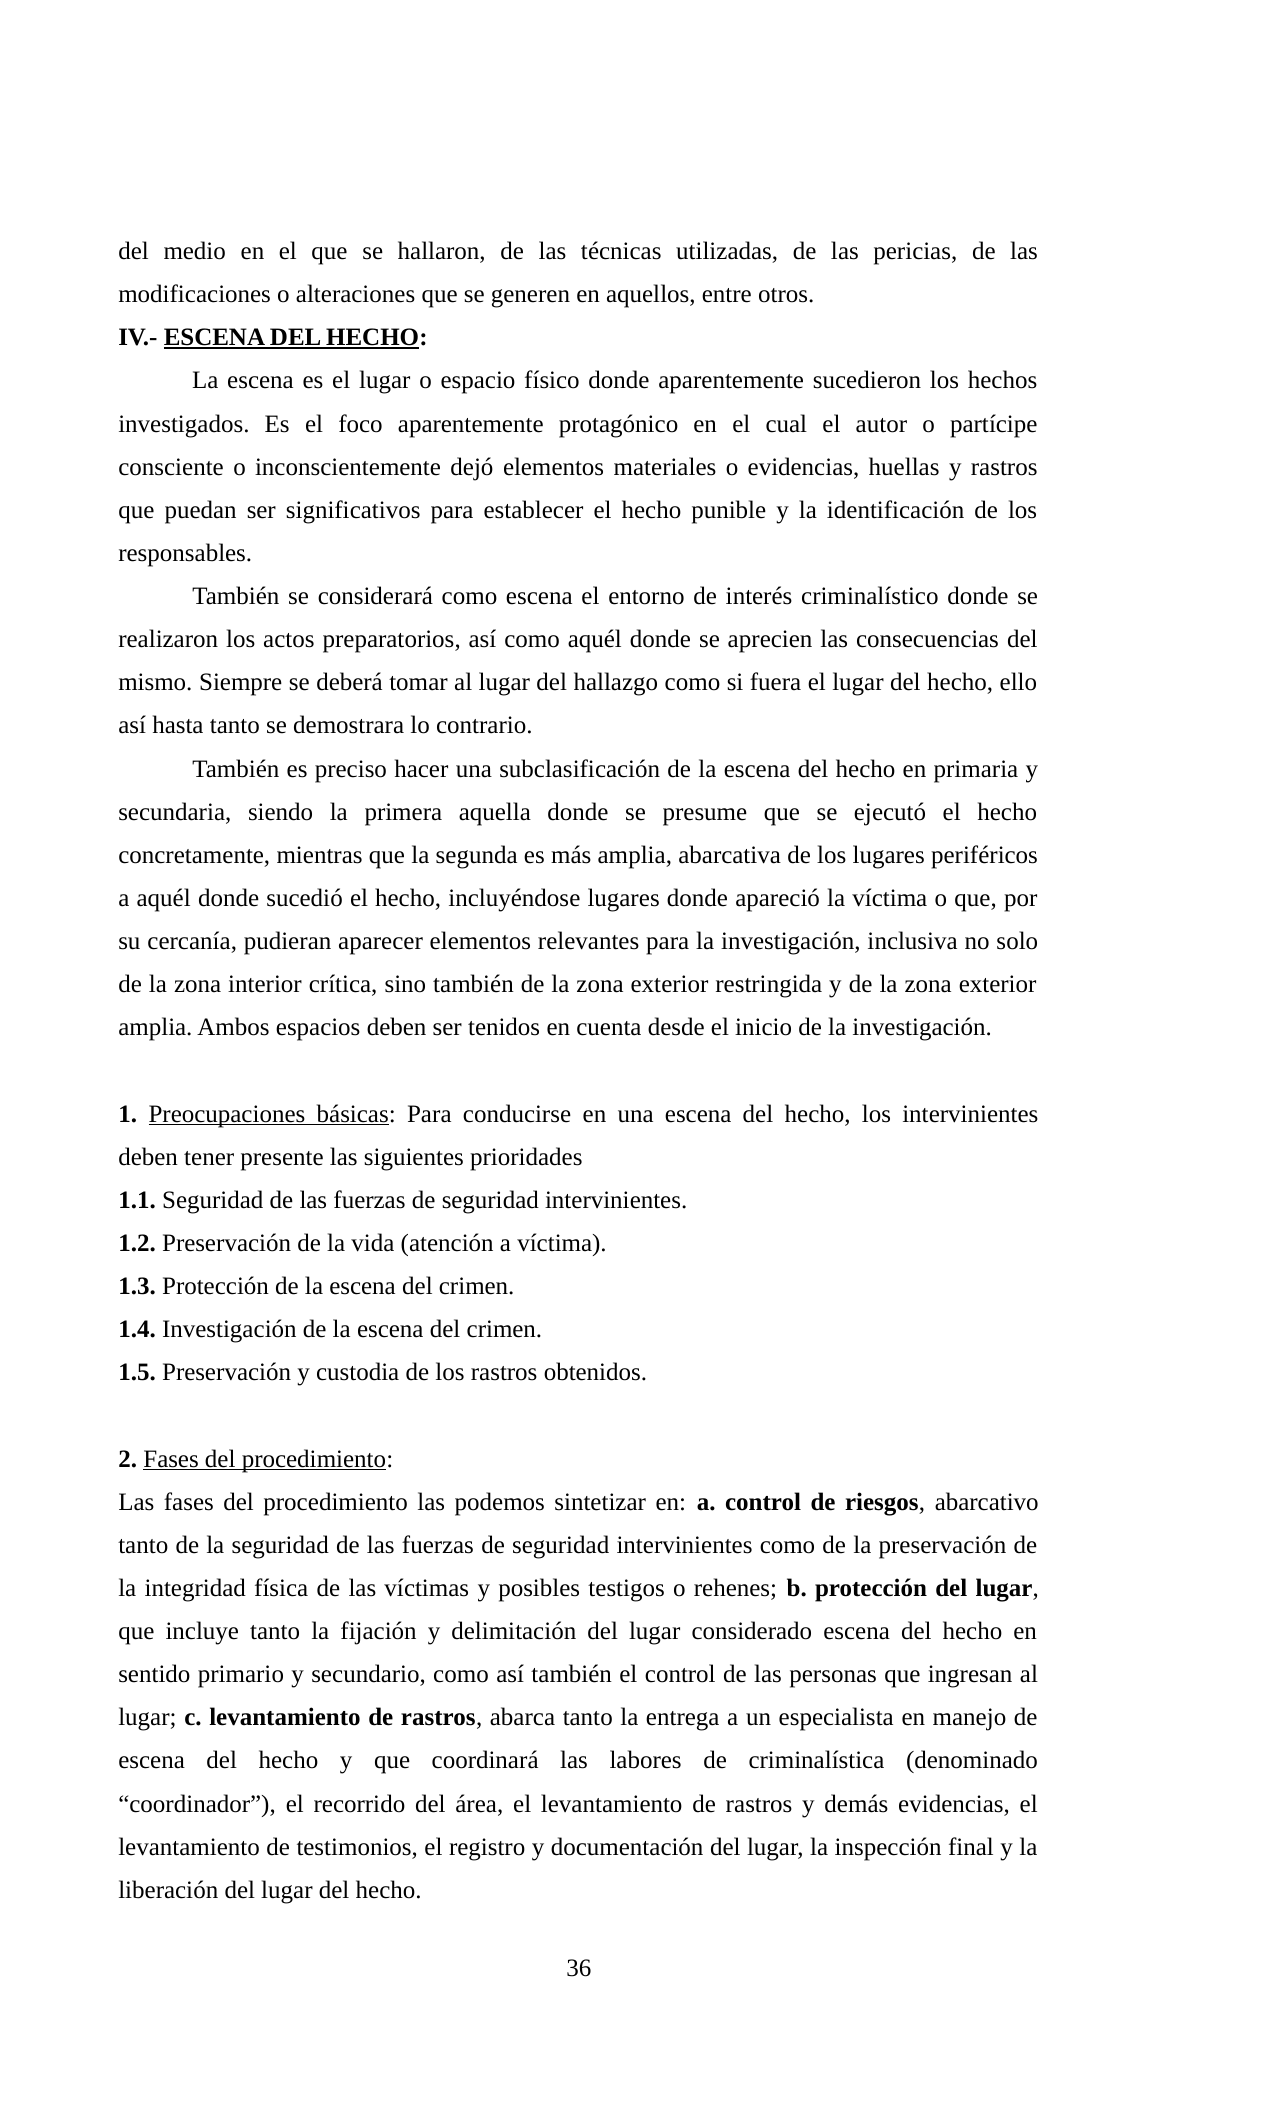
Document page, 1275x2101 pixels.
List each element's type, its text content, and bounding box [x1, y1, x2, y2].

text También se considerará como escena el entorno de interés criminalístico donde se realizaron los actos preparatorios, así como aquél donde se aprecien las consecuencias del mismo. Siempre se deberá tomar al lugar del hallazgo como si fuera el lugar del hecho, ello así hasta tanto se demostrara lo contrario. [118, 581, 1039, 739]
text Las fases del procedimiento las podemos sintetizar en: a. control de riesgos, abarcativo tanto de la seguridad de las fuerzas de seguridad intervinientes como de la preservación de la integridad física de las víctimas y posibles testigos o rehenes; b. protección del lugar, que incluye tanto la fijación y delimitación del lugar considerado escena del hecho en sentido primario y secundario, como así también el control de las personas que ingresan al lugar; c. levantamiento de rastros, abarca tanto la entrega a un especialista en manejo de escena del hecho y que coordinará las labores de criminalística (denominado “coordinador”), el recorrido del área, el levantamiento de rastros y demás evidencias, el levantamiento de testimonios, el registro y documentación del lugar, la inspección final y la liberación del lugar del hecho. [118, 1487, 1039, 1904]
text La escena es el lugar o espacio físico donde aparentemente sucedieron los hechos investigados. Es el foco aparentemente protagónico en el cual el autor o partícipe consciente o inconscientemente dejó elementos materiales o evidencias, huellas y rastros que puedan ser significativos para establecer el hecho punible y la identificación de los responsables. [118, 366, 1039, 567]
text 1.3. Protección de la escena del crimen. [118, 1271, 1039, 1300]
text 1.1. Seguridad de las fuerzas de seguridad intervinientes. [118, 1185, 1039, 1214]
text IV.- ESCENA DEL HECHO: [118, 322, 1039, 351]
text 1.2. Preservación de la vida (atención a víctima). [118, 1228, 1039, 1257]
text 2. Fases del procedimiento: [118, 1444, 1039, 1472]
text 1.5. Preservación y custodia de los rastros obtenidos. [118, 1357, 1039, 1386]
text También es preciso hacer una subclasificación de la escena del hecho en primaria y secundaria, siendo la primera aquella donde se presume que se ejecutó el hecho concretamente, mientras que la segunda es más amplia, abarcativa de los lugares periféricos a aquél donde sucedió el hecho, incluyéndose lugares donde apareció la víctima o que, por su cercanía, pudieran aparecer elementos relevantes para la investigación, inclusiva no solo de la zona interior crítica, sino también de la zona exterior restringida y de la zona exterior amplia. Ambos espacios deben ser tenidos en cuenta desde el inicio de la investigación. [118, 754, 1039, 1041]
text 1.4. Investigación de la escena del crimen. [118, 1314, 1039, 1343]
text del medio en el que se hallaron, de las técnicas utilizadas, de las pericias, de las modificaciones o alteraciones que se generen en aquellos, entre otros. [118, 236, 1039, 308]
text 1. Preocupaciones básicas: Para conducirse en una escena del hecho, los intervinientes deben tener presente las siguientes prioridades [118, 1099, 1039, 1171]
